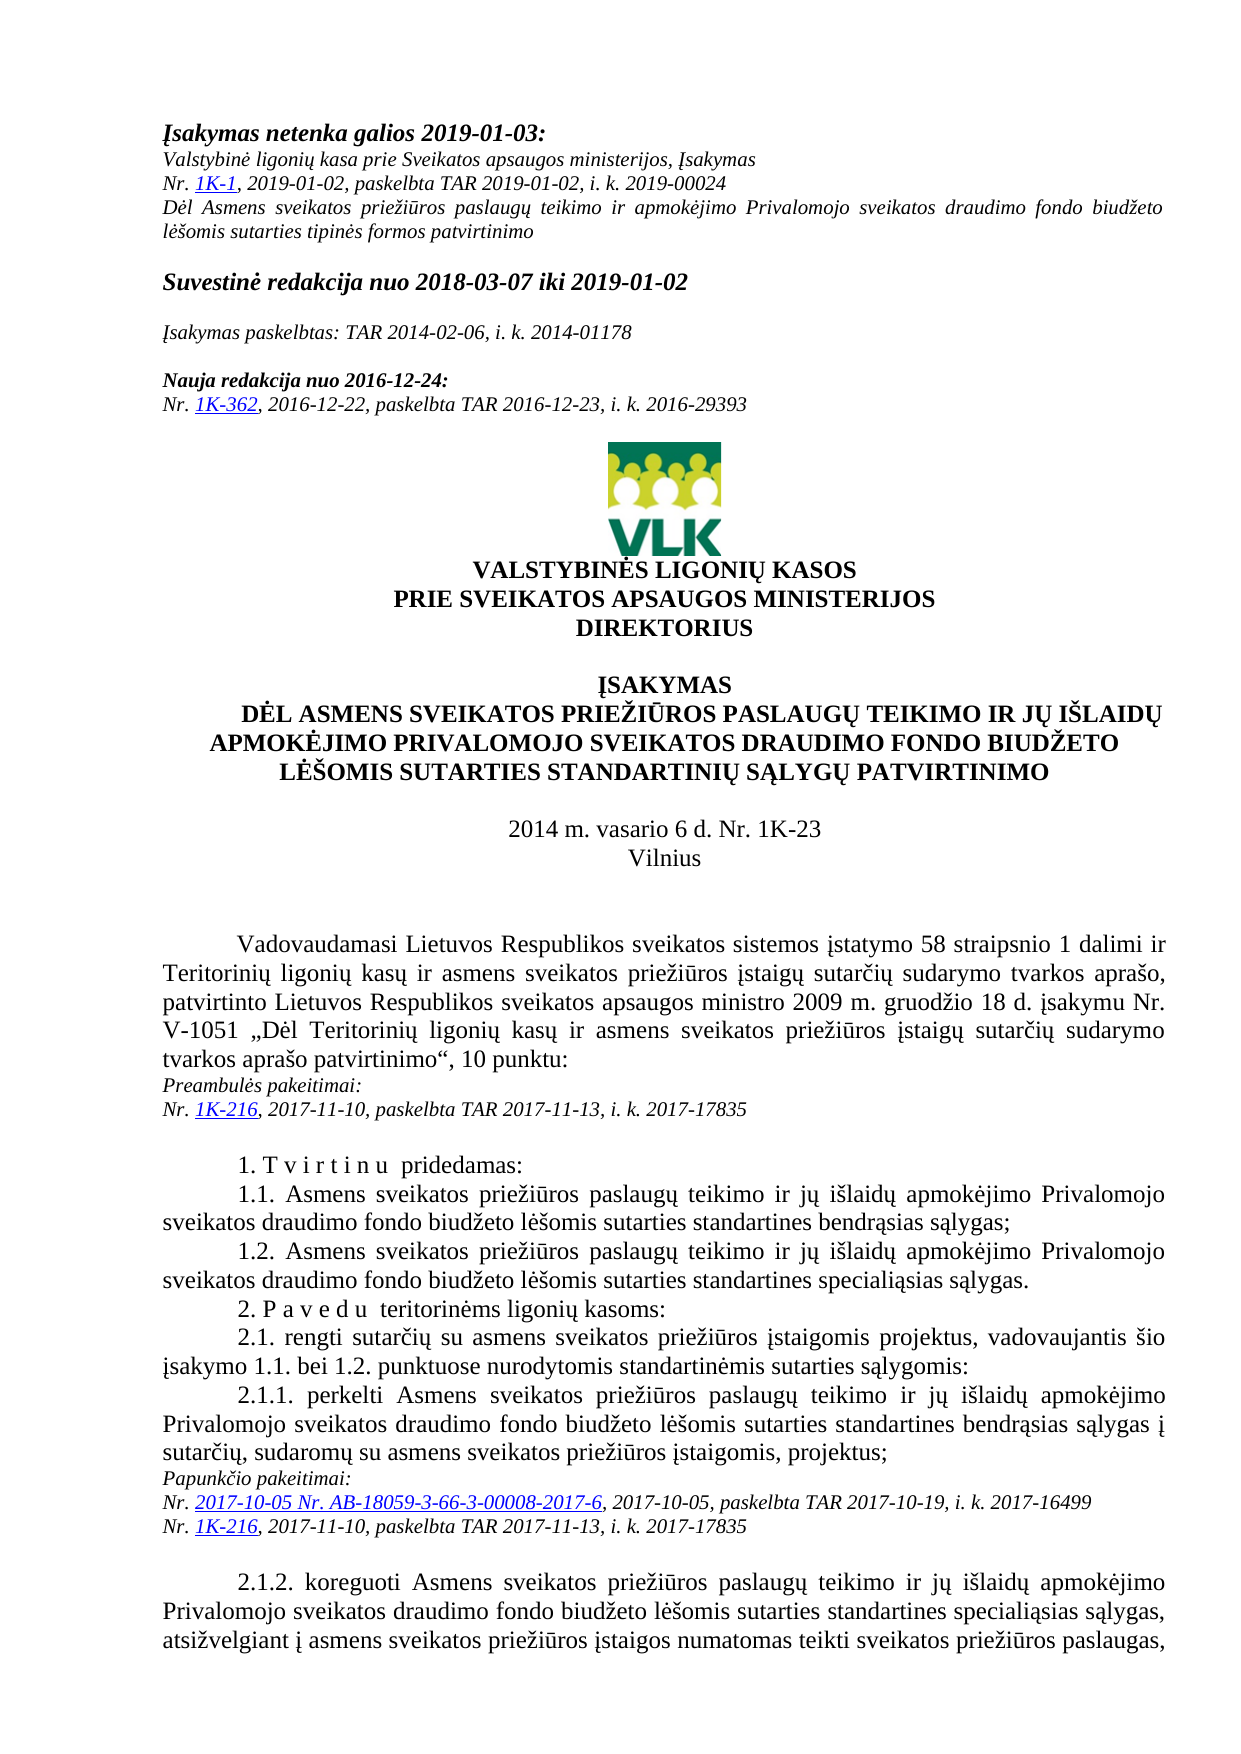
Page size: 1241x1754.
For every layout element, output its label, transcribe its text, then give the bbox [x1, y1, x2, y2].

text 1.1. Asmens sveikatos priežiūros paslaugų teikimo ir jų išlaidų apmokėjimo Privalomojo sveikatos draudimo fondo biudžeto lėšomis sutarties standartines bendrąsias sąlygas; [162, 1179, 1167, 1236]
text 1.2. Asmens sveikatos priežiūros paslaugų teikimo ir jų išlaidų apmokėjimo Privalomojo sveikatos draudimo fondo biudžeto lėšomis sutarties standartines specialiąsias sąlygas. [162, 1236, 1167, 1294]
text 2.1.2. koreguoti Asmens sveikatos priežiūros paslaugų teikimo ir jų išlaidų apmokėjimo Privalomojo sveikatos draudimo fondo biudžeto lėšomis sutarties standartines specialiąsias sąlygas, atsižvelgiant į asmens sveikatos priežiūros įstaigos numatomas teikti sveikatos priežiūros paslaugas, [162, 1567, 1167, 1653]
text 2014 m. vasario 6 d. Nr. 1K-23 [162, 814, 1167, 843]
text Nr. 1K-362, 2016-12-22, paskelbta TAR 2016-12-23, i. k. 2016-29393 [162, 392, 1167, 416]
text Nauja redakcija nuo 2016-12-24: [162, 368, 1167, 392]
text DIREKTORIUS [162, 613, 1167, 642]
text Vadovaudamasi Lietuvos Respublikоs sveikatos sistemos įstatymo 58 straipsnio 1 dalimi ir Teritorinių ligonių kasų ir asmens sveikatos priežiūros įstaigų sutarčių sudarymo tvarkos aprašo, patvirtinto Lietuvos Respublikos sveikatos apsaugos ministro 2009 m. gruodžio 18 d. įsakymu Nr. V-1051 „Dėl Teritorinių ligonių kasų ir asmens sveikatos priežiūros įstaigų sutarčių sudarymo tvarkos aprašo patvirtinimo“, 10 punktu: [162, 929, 1167, 1073]
text PRIE SVEIKATOS APSAUGOS MINISTERIJOS [162, 584, 1167, 613]
text ĮSAKYMAS [162, 671, 1167, 699]
text 2. Pavedu teritorinėms ligonių kasoms: [162, 1294, 1167, 1322]
text 1. Tvirtinu pridedamas: [162, 1150, 1167, 1179]
text Nr. 1K-216, 2017-11-10, paskelbta TAR 2017-11-13, i. k. 2017-17835 [162, 1097, 1167, 1121]
text 2.1.1. perkelti Asmens sveikatos priežiūros paslaugų teikimo ir jų išlaidų apmokėjimo Privalomojo sveikatos draudimo fondo biudžeto lėšomis sutarties standartines bendrąsias sąlygas į sutarčių, sudaromų su asmens sveikatos priežiūros įstaigomis, projektus; [162, 1380, 1167, 1466]
text Vilnius [162, 843, 1167, 872]
text Įsakymas paskelbtas: TAR 2014-02-06, i. k. 2014-01178 [162, 320, 1167, 344]
text Suvestinė redakcija nuo 2018-03-07 iki 2019-01-02 [162, 267, 1167, 296]
text Nr. 1K-1, 2019-01-02, paskelbta TAR 2019-01-02, i. k. 2019-00024 [162, 171, 1167, 195]
text Dėl Asmens sveikatos priežiūros paslaugų teikimo ir apmokėjimo Privalomojo sveikatos draudimo fondo biudžeto lėšomis sutarties tipinės formos patvirtinimo [162, 195, 1167, 243]
text Valstybinė ligonių kasa prie Sveikatos apsaugos ministerijos, Įsakymas [162, 147, 1167, 171]
text 2.1. rengti sutarčių su asmens sveikatos priežiūros įstaigomis projektus, vadovaujantis šio įsakymo 1.1. bei 1.2. punktuose nurodytomis standartinėmis sutarties sąlygomis: [162, 1322, 1167, 1380]
text Preambulės pakeitimai: [162, 1073, 1167, 1097]
text DĖL ASMENS SVEIKATOS PRIEŽIŪROS PASLAUGŲ TEIKIMO IR JŲ IŠLAIDŲ APMOKĖJIMO PRIVALOMOJO SVEIKATOS DRAUDIMO FONDO BIUDŽETO LĖŠOMIS SUTARTIES STANDARTINIŲ SĄLYGŲ PATVIRTINIMO [162, 699, 1167, 786]
text VALSTYBINĖS LIGONIŲ KASOS [162, 556, 1167, 584]
text Nr. 2017-10-05 Nr. AB-18059-3-66-3-00008-2017-6, 2017-10-05, paskelbta TAR 2017-10-19, i. k. 2017-16499 [162, 1490, 1167, 1514]
text Papunkčio pakeitimai: [162, 1466, 1167, 1490]
text Įsakymas netenka galios 2019-01-03: [162, 118, 1167, 147]
text Nr. 1K-216, 2017-11-10, paskelbta TAR 2017-11-13, i. k. 2017-17835 [162, 1514, 1167, 1538]
